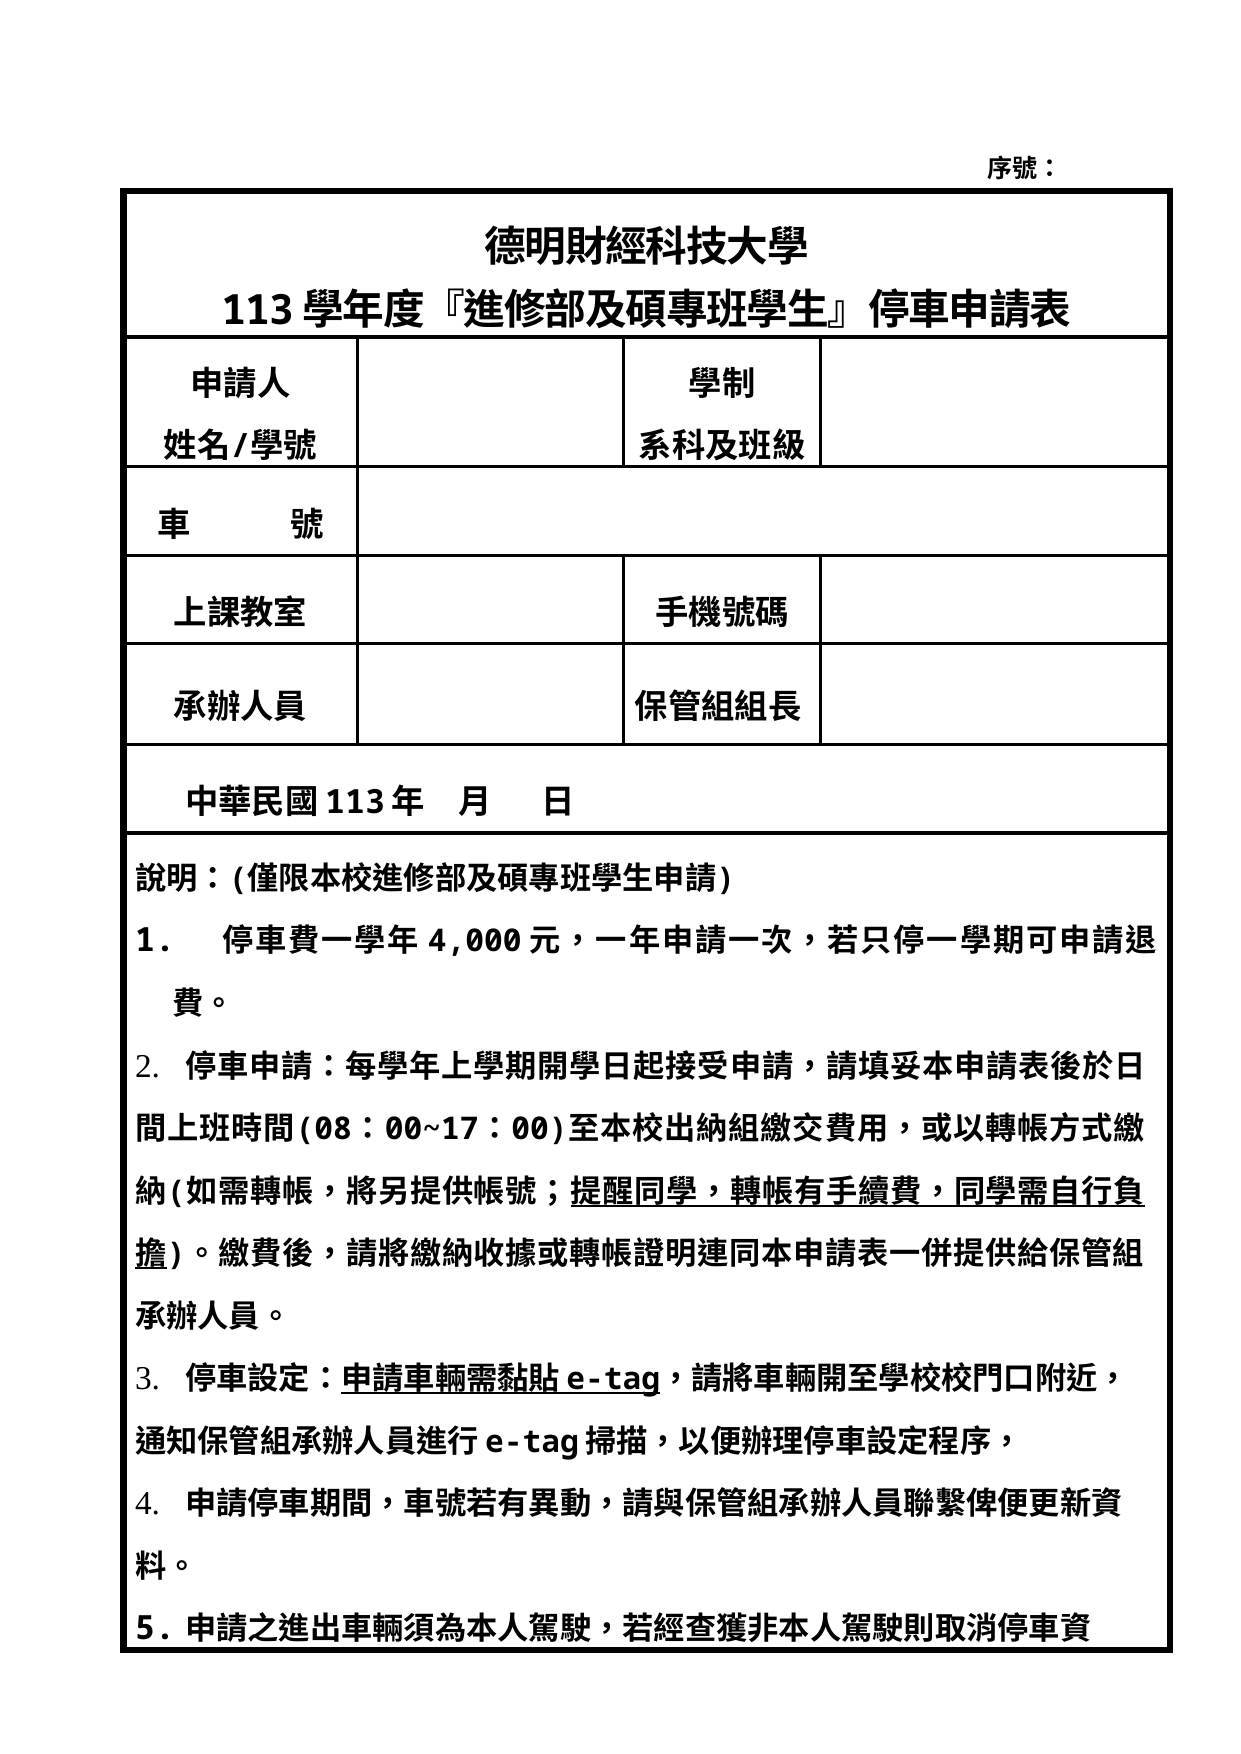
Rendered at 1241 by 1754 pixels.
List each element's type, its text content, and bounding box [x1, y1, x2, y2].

table_cell 車 號 [127, 468, 356, 554]
table_cell 上課教室 [127, 557, 356, 642]
table_cell [359, 557, 622, 642]
table_cell 中華民國113年 月 日 [127, 746, 1167, 831]
table_cell [359, 468, 1167, 554]
table_cell [822, 339, 1167, 465]
text 序號： [106, 125, 1149, 188]
table_cell 承辦人員 [127, 645, 356, 743]
table_header 德明財經科技大學 113學年度『進修部及碩專班學生』停車申請表 [127, 194, 1167, 335]
table_cell 學制 系科及班級 [625, 339, 819, 465]
table_cell 手機號碼 [625, 557, 819, 642]
table_cell [359, 339, 622, 465]
table_cell [359, 645, 622, 743]
table_cell 說明：(僅限本校進修部及碩專班學生申請) 停車費一學年4,000元，一年申請一次，若只停一學期可申請退費。 停車申請：每學年上學期開學日起接受申請，請填妥本申請表後於日間上班時間(08：00~17：00)至本校出納組繳交費用，或以轉帳方式繳納(如需轉帳，將另提供帳號；提醒同學，轉帳有手續費，同學需自行負擔)。繳費後，請將繳納收據或轉帳證明連同本申請表一併提供給保管組承辦人員。 停車設定：申請車輛需黏貼e-tag，請將車輛開至學校校門口附近，通知保管組承辦人員進行e-tag掃描，以便辦理停車設定程序， 申請停車期間，車號若有異動，請與保管組承辦人員聯繫俾便更新資料。 申請之進出車輛須為本人駕駛，若經查獲非本人駕駛則取消停車資 [127, 835, 1167, 1647]
table_cell 申請人 姓名/學號 [127, 339, 356, 465]
table_cell [822, 645, 1167, 743]
table_cell [822, 557, 1167, 642]
table_cell 保管組組長 [625, 645, 819, 743]
